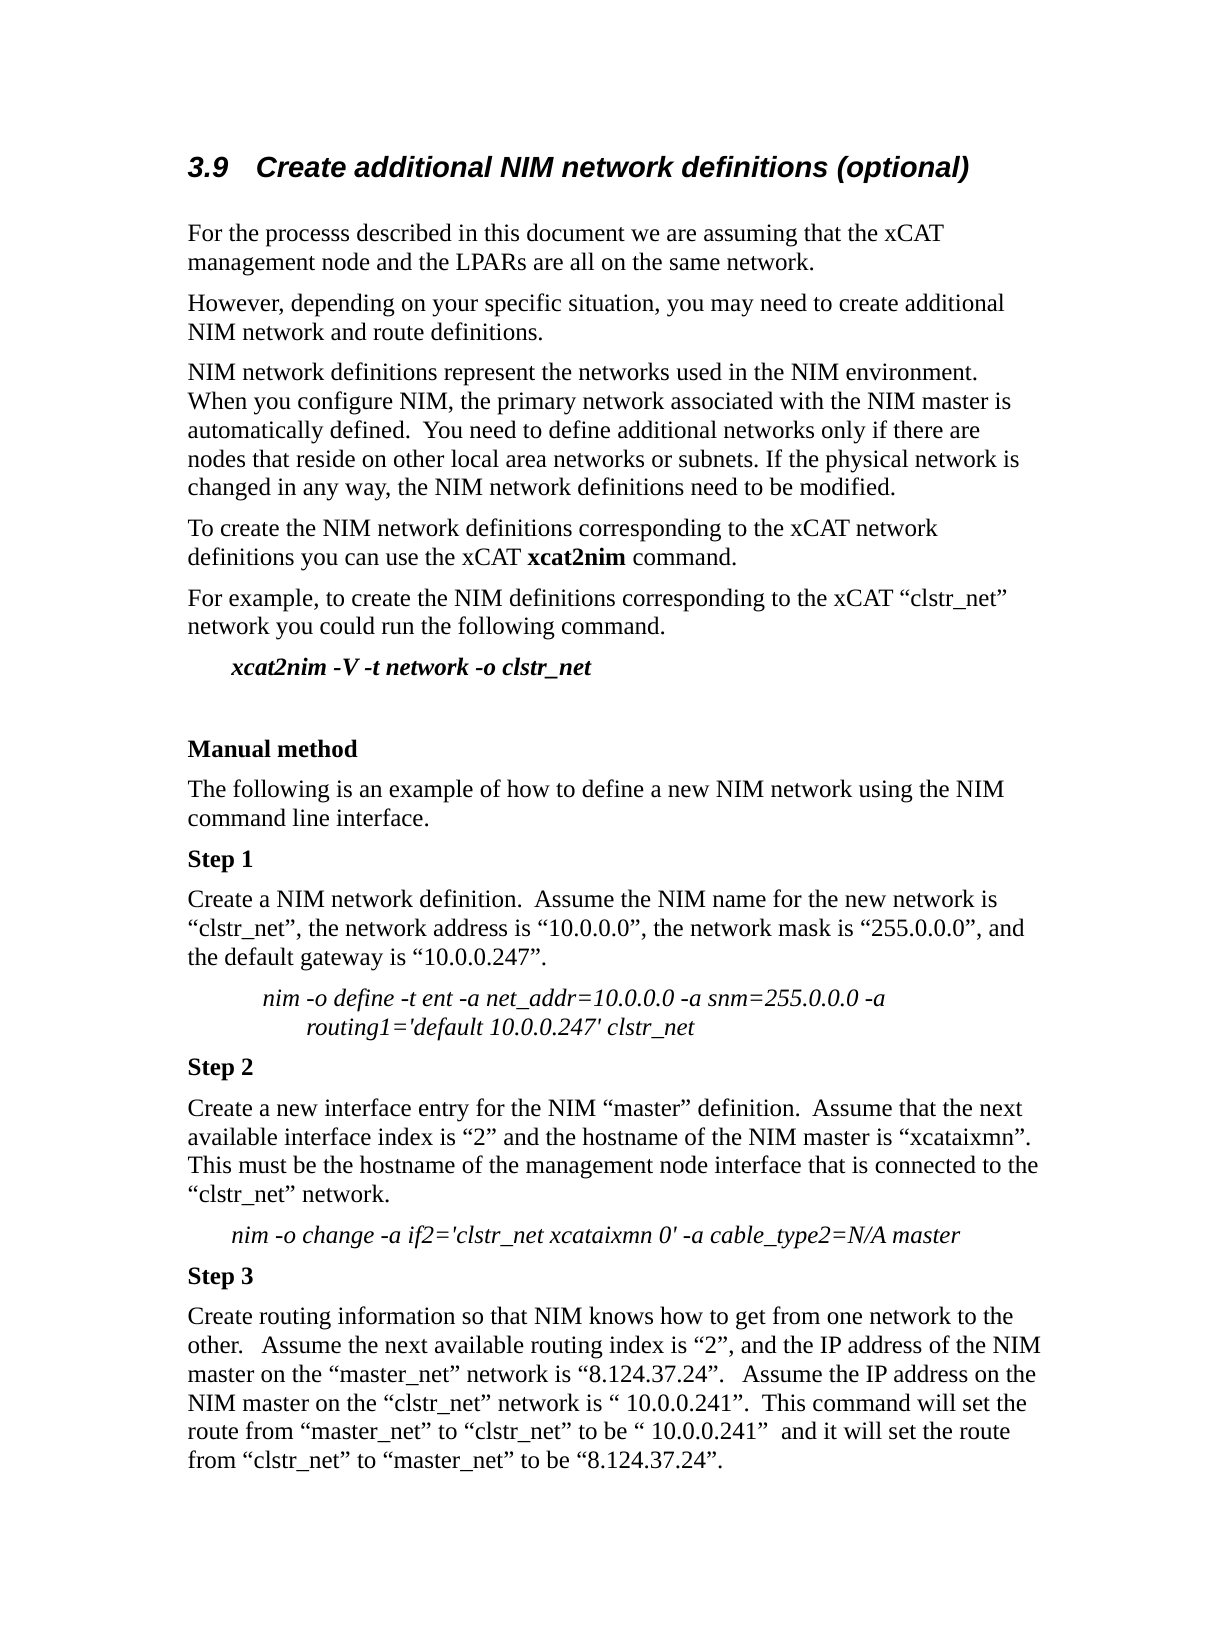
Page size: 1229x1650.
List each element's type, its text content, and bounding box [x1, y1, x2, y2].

text nim -o define -t ent -a net_addr=10.0.0.0 -a snm=255.0.0.0 -a routing1='default 10.0.0.247' clstr_net [262, 983, 1041, 1040]
text Step 3 [187, 1261, 1041, 1289]
subtitle Create additional NIM network definitions (optional) [187, 150, 1041, 183]
text xcat2nim -V -t network -o clstr_net [187, 652, 1041, 681]
text To create the NIM network definitions corresponding to the xCAT network definitions you can use the xCAT xcat2nim command. [187, 513, 1041, 571]
text Create a NIM network definition. Assume the NIM name for the new network is “clstr_net”, the network address is “10.0.0.0”, the network mask is “255.0.0.0”, and the default gateway is “10.0.0.247”. [187, 884, 1041, 971]
text For example, to create the NIM definitions corresponding to the xCAT “clstr_net” network you could run the following command. [187, 583, 1041, 640]
text Create routing information so that NIM knows how to get from one network to the other. Assume the next available routing index is “2”, and the IP address of the NIM master on the “master_net” network is “8.124.37.24”. Assume the IP address on the NIM master on the “clstr_net” network is “ 10.0.0.241”. This command will set the route from “master_net” to “clstr_net” to be “ 10.0.0.241” and it will set the route from “clstr_net” to “master_net” to be “8.124.37.24”. [187, 1301, 1041, 1474]
text The following is an example of how to define a new NIM network using the NIM command line interface. [187, 774, 1041, 832]
text Step 1 [187, 844, 1041, 873]
text For the processs described in this document we are assuming that the xCAT management node and the LPARs are all on the same network. [187, 218, 1041, 276]
text nim -o change -a if2='clstr_net xcataixmn 0' -a cable_type2=N/A master [187, 1220, 1041, 1249]
text NIM network definitions represent the networks used in the NIM environment. When you configure NIM, the primary network associated with the NIM master is automatically defined. You need to define additional networks only if there are nodes that reside on other local area networks or subnets. If the physical network is changed in any way, the NIM network definitions need to be modified. [187, 357, 1041, 501]
text Create a new interface entry for the NIM “master” definition. Assume that the next available interface index is “2” and the hostname of the NIM master is “xcataixmn”. This must be the hostname of the management node interface that is connected to the “clstr_net” network. [187, 1093, 1041, 1208]
text Step 2 [187, 1052, 1041, 1081]
text However, depending on your specific situation, you may need to create additional NIM network and route definitions. [187, 288, 1041, 346]
text Manual method [187, 734, 1041, 762]
